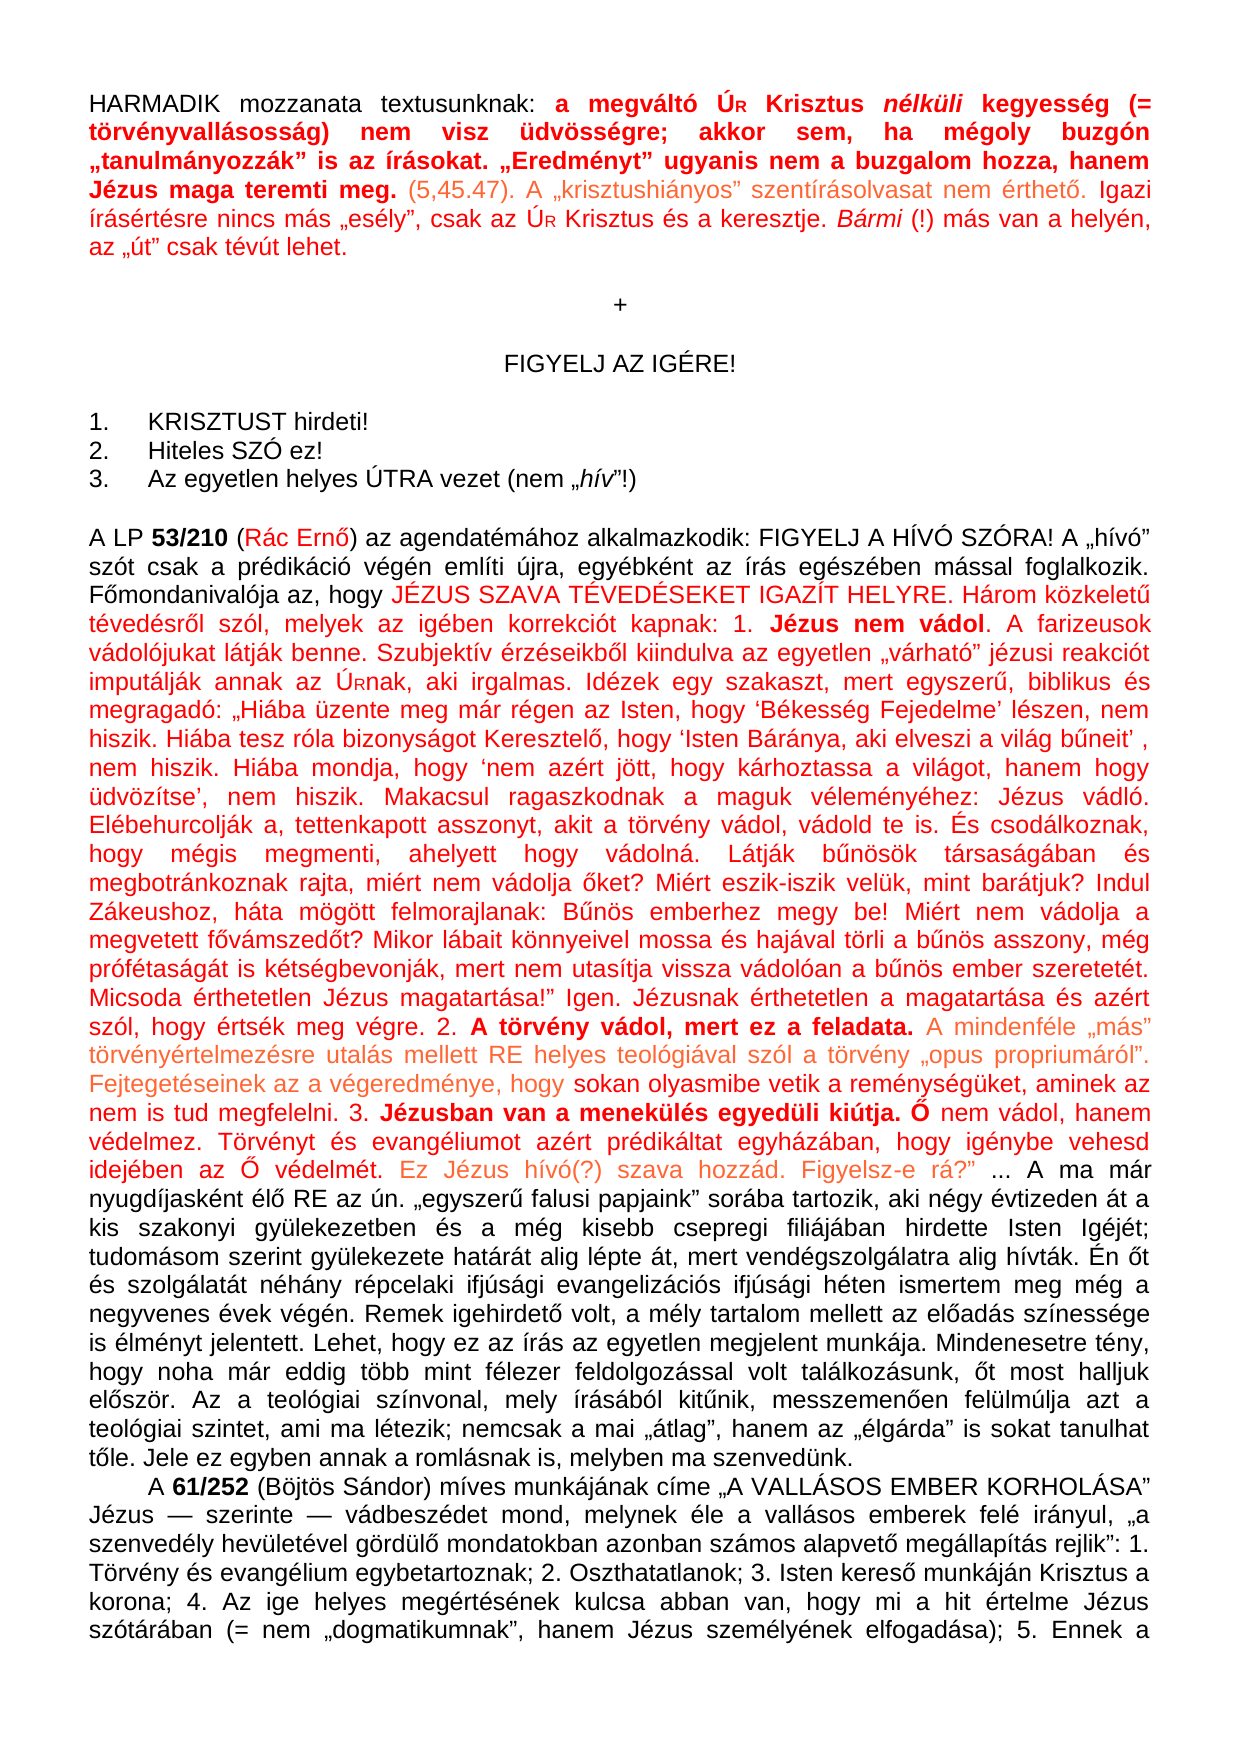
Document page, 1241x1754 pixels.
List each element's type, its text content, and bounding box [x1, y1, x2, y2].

text HARMADIK mozzanata textusunknak: a megváltó Úr Krisztus nélküli kegyesség (= törvényvallásosság) nem visz üdvösségre; akkor sem, ha mégoly buzgón „tanulmányozzák” is az írásokat. „Eredményt” ugyanis nem a buzgalom hozza, hanem Jézus maga teremti meg. (5,45.47). A „krisztushiányos” szentírásolvasat nem érthető. Igazi írásértésre nincs más „esély”, csak az Úr Krisztus és a keresztje. Bármi (!) más van a helyén, az „út” csak tévút lehet. [88, 88, 1152, 261]
text 3. Az egyetlen helyes ÚTRA vezet (nem „hív”!) [88, 464, 1152, 493]
text 2. Hiteles SZÓ ez! [88, 436, 1152, 464]
text A LP 53/210 (Rác Ernő) az agendatémához alkalmazkodik: FIGYELJ A HÍVÓ SZÓRA! A „hívó” szót csak a prédikáció végén említi újra, egyébként az írás egészében mással foglalkozik. Főmondanivalója az, hogy JÉZUS SZAVA TÉVEDÉSEKET IGAZÍT HELYRE. Három közkeletű tévedésről szól, melyek az igében korrekciót kapnak: 1. Jézus nem vádol. A farizeusok vádolójukat látják benne. Szubjektív érzéseikből kiindulva az egyetlen „várható” jézusi reakciót imputálják annak az Úrnak, aki irgalmas. Idézek egy szakaszt, mert egyszerű, biblikus és megragadó: „Hiába üzente meg már régen az Isten, hogy ‘Békesség Fejedelme’ lészen, nem hiszik. Hiába tesz róla bizonyságot Keresztelő, hogy ‘Isten Báránya, aki elveszi a világ bűneit’ , nem hiszik. Hiába mondja, hogy ‘nem azért jött, hogy kárhoztassa a világot, hanem hogy üdvözítse’, nem hiszik. Makacsul ragaszkodnak a maguk véleményéhez: Jézus vádló. Elébehurcolják a, tettenkapott asszonyt, akit a törvény vádol, vádold te is. És csodálkoznak, hogy mégis megmenti, ahelyett hogy vádolná. Látják bűnösök társaságában és megbotránkoznak rajta, miért nem vádolja őket? Miért eszik-iszik velük, mint barátjuk? Indul Zákeushoz, háta mögött felmorajlanak: Bűnös emberhez megy be! Miért nem vádolja a megvetett fővámszedőt? Mikor lábait könnyeivel mossa és hajával törli a bűnös asszony, még prófétaságát is kétségbevonják, mert nem utasítja vissza vádolóan a bűnös ember szeretetét. Micsoda érthetetlen Jézus magatartása!” Igen. Jézusnak érthetetlen a magatartása és azért szól, hogy értsék meg végre. 2. A törvény vádol, mert ez a feladata. A mindenféle „más” törvényértelmezésre utalás mellett RE helyes teológiával szól a törvény „opus propriumáról”. Fejtegetéseinek az a végeredménye, hogy sokan olyasmibe vetik a reménységüket, aminek az nem is tud megfelelni. 3. Jézusban van a menekülés egyedüli kiútja. Ő nem vádol, hanem védelmez. Törvényt és evangéliumot azért prédikáltat egyházában, hogy igénybe vehesd idejében az Ő védelmét. Ez Jézus hívó(?) szava hozzád. Figyelsz‑e rá?” ... A ma már nyugdíjasként élő RE az ún. „egyszerű falusi papjaink” sorába tartozik, aki négy évtizeden át a kis szakonyi gyülekezetben és a még kisebb csepregi filiájában hirdette Isten Igéjét; tudomásom szerint gyülekezete határát alig lépte át, mert vendégszolgálatra alig hívták. Én őt és szolgálatát néhány répcelaki ifjúsági evangelizációs ifjúsági héten ismertem meg még a negyvenes évek végén. Remek igehirdető volt, a mély tartalom mellett az előadás színessége is élményt jelentett. Lehet, hogy ez az írás az egyetlen megjelent munkája. Mindenesetre tény, hogy noha már eddig több mint félezer feldolgozással volt találkozásunk, őt most halljuk először. Az a teológiai színvonal, mely írásából kitűnik, messzemenően felülmúlja azt a teológiai szintet, ami ma létezik; nemcsak a mai „átlag”, hanem az „élgárda” is sokat tanulhat tőle. Jele ez egyben annak a romlásnak is, melyben ma szenvedünk. [88, 523, 1152, 1471]
text A 61/252 (Böjtös Sándor) míves munkájának címe „A VALLÁSOS EMBER KORHOLÁSA” Jézus ― szerinte ― vádbeszédet mond, melynek éle a vallásos emberek felé irányul, „a szenvedély hevületével gördülő mondatokban azonban számos alapvető megállapítás rejlik”: 1. Törvény és evangélium egybetartoznak; 2. Oszthatatlanok; 3. Isten kereső munkáján Krisztus a korona; 4. Az ige helyes megértésének kulcsa abban van, hogy mi a hit értelme Jézus szótárában (= nem „dogmatikumnak”, hanem Jézus személyének elfogadása); 5. Ennek a [88, 1471, 1152, 1644]
text + [88, 291, 1152, 319]
text FIGYELJ AZ IGÉRE! [88, 349, 1152, 377]
text 1. KRISZTUST hirdeti! [88, 407, 1152, 436]
